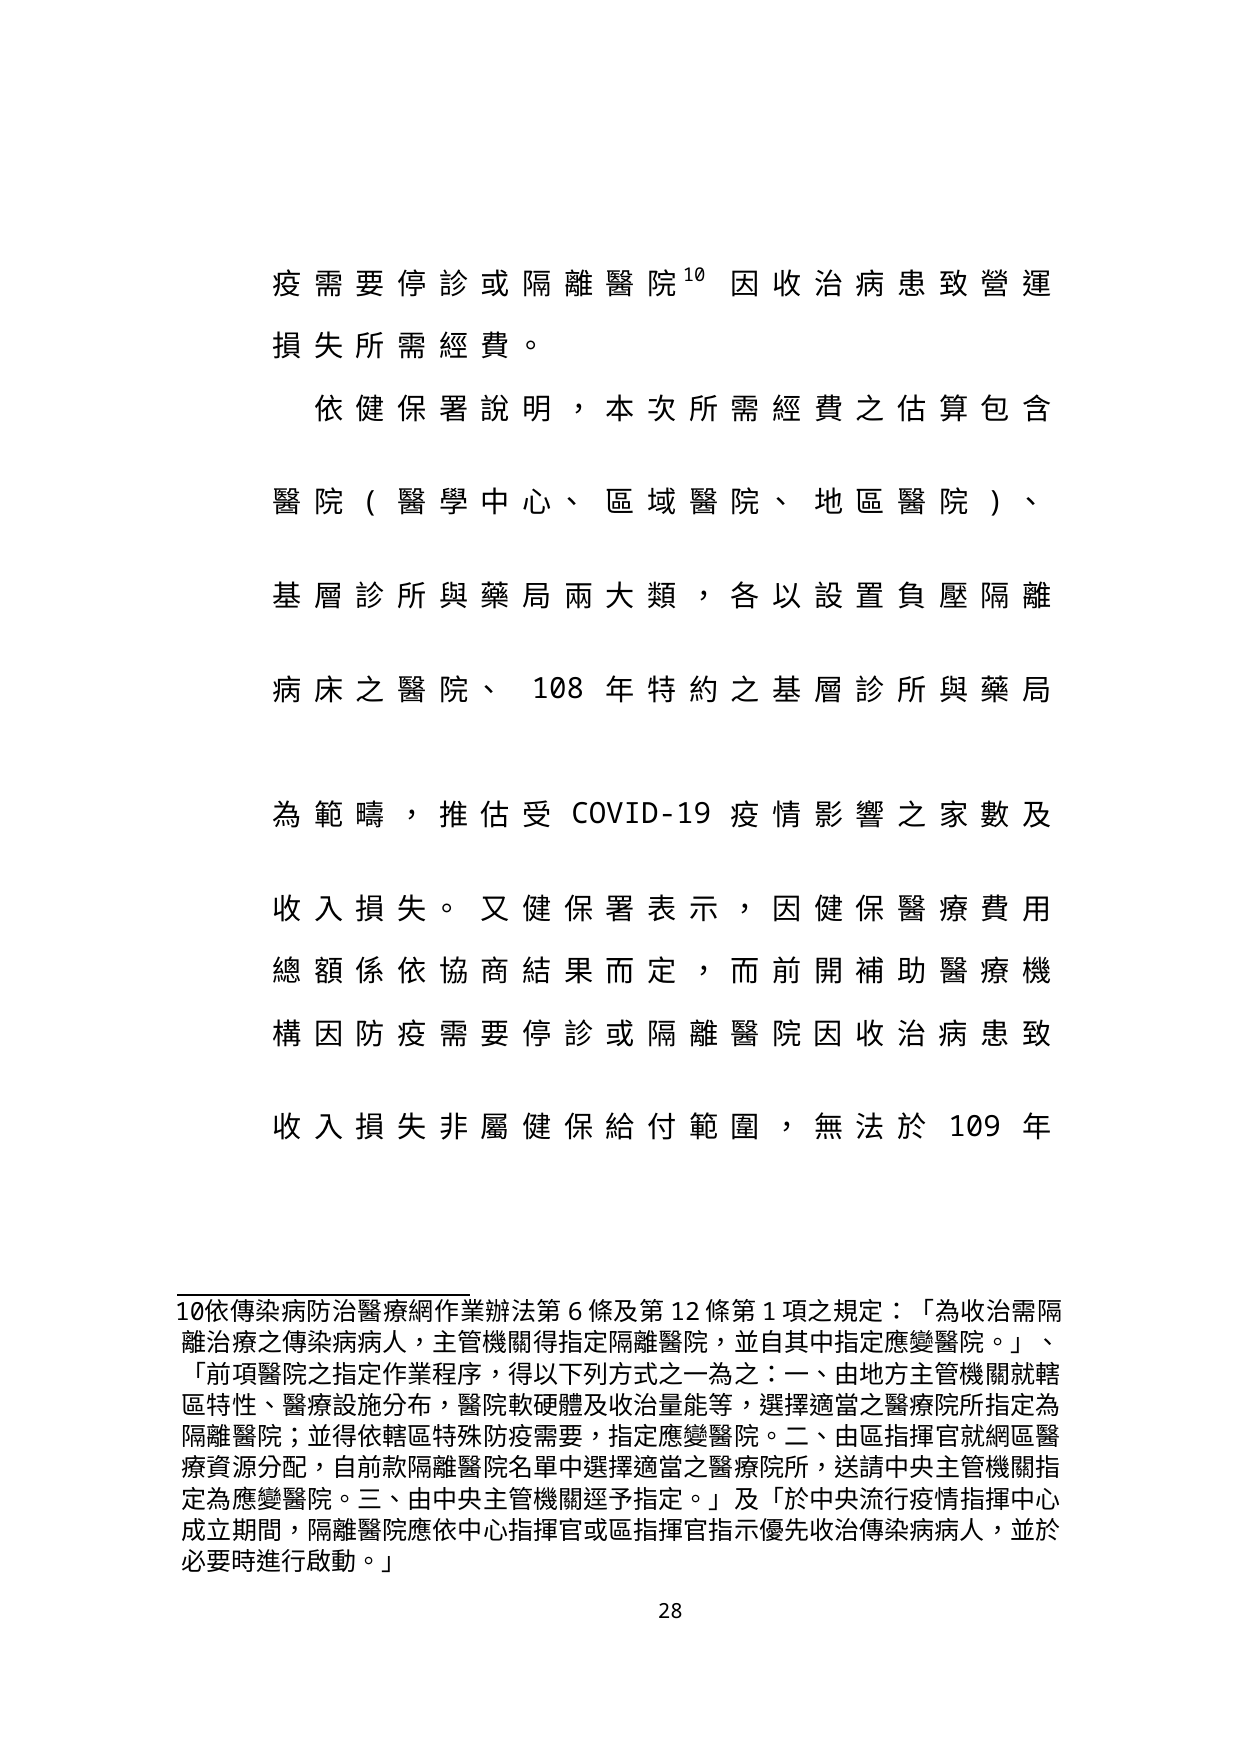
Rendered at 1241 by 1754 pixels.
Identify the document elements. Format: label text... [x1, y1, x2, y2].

text 衛福部主管於本特別預算案之「醫療保健支出－嚴重特殊傳染性肺炎防治」項下編列10億3,050萬元，係預計由中央健康保險署(以下簡稱健保署)辦理補助醫療機構因防疫需要停診或隔離醫院因收治病患致營運損失所需經費。 [242, 177, 1058, 365]
text 依健保署說明，本次所需經費之估算包含醫院(醫學中心、區域醫院、地區醫院)、基層診所與藥局兩大類，各以設置負壓隔離病床之醫院、108年特約之基層診所與藥局為範疇，推估受COVID-19疫情影響之家數及收入損失。又健保署表示，因健保醫療費用總額係依協商結果而定，而前開補助醫療機構因防疫需要停診或隔離醫院因收治病患致收入損失非屬健保給付範圍，無法於109年 [242, 365, 1058, 1177]
text 依傳染病防治醫療網作業辦法第6條及第12條第1項之規定：「為收治需隔離治療之傳染病病人，主管機關得指定隔離醫院，並自其中指定應變醫院。」、「前項醫院之指定作業程序，得以下列方式之一為之：一、由地方主管機關就轄區特性、醫療設施分布，醫院軟硬體及收治量能等，選擇適當之醫療院所指定為隔離醫院；並得依轄區特殊防疫需要，指定應變醫院。二、由區指揮官就網區醫療資源分配，自前款隔離醫院名單中選擇適當之醫療院所，送請中央主管機關指定為應變醫院。三、由中央主管機關逕予指定。」及「於中央流行疫情指揮中心成立期間，隔離醫院應依中心指揮官或區指揮官指示優先收治傳染病病人，並於必要時進行啟動。」 [174, 1296, 1063, 1577]
